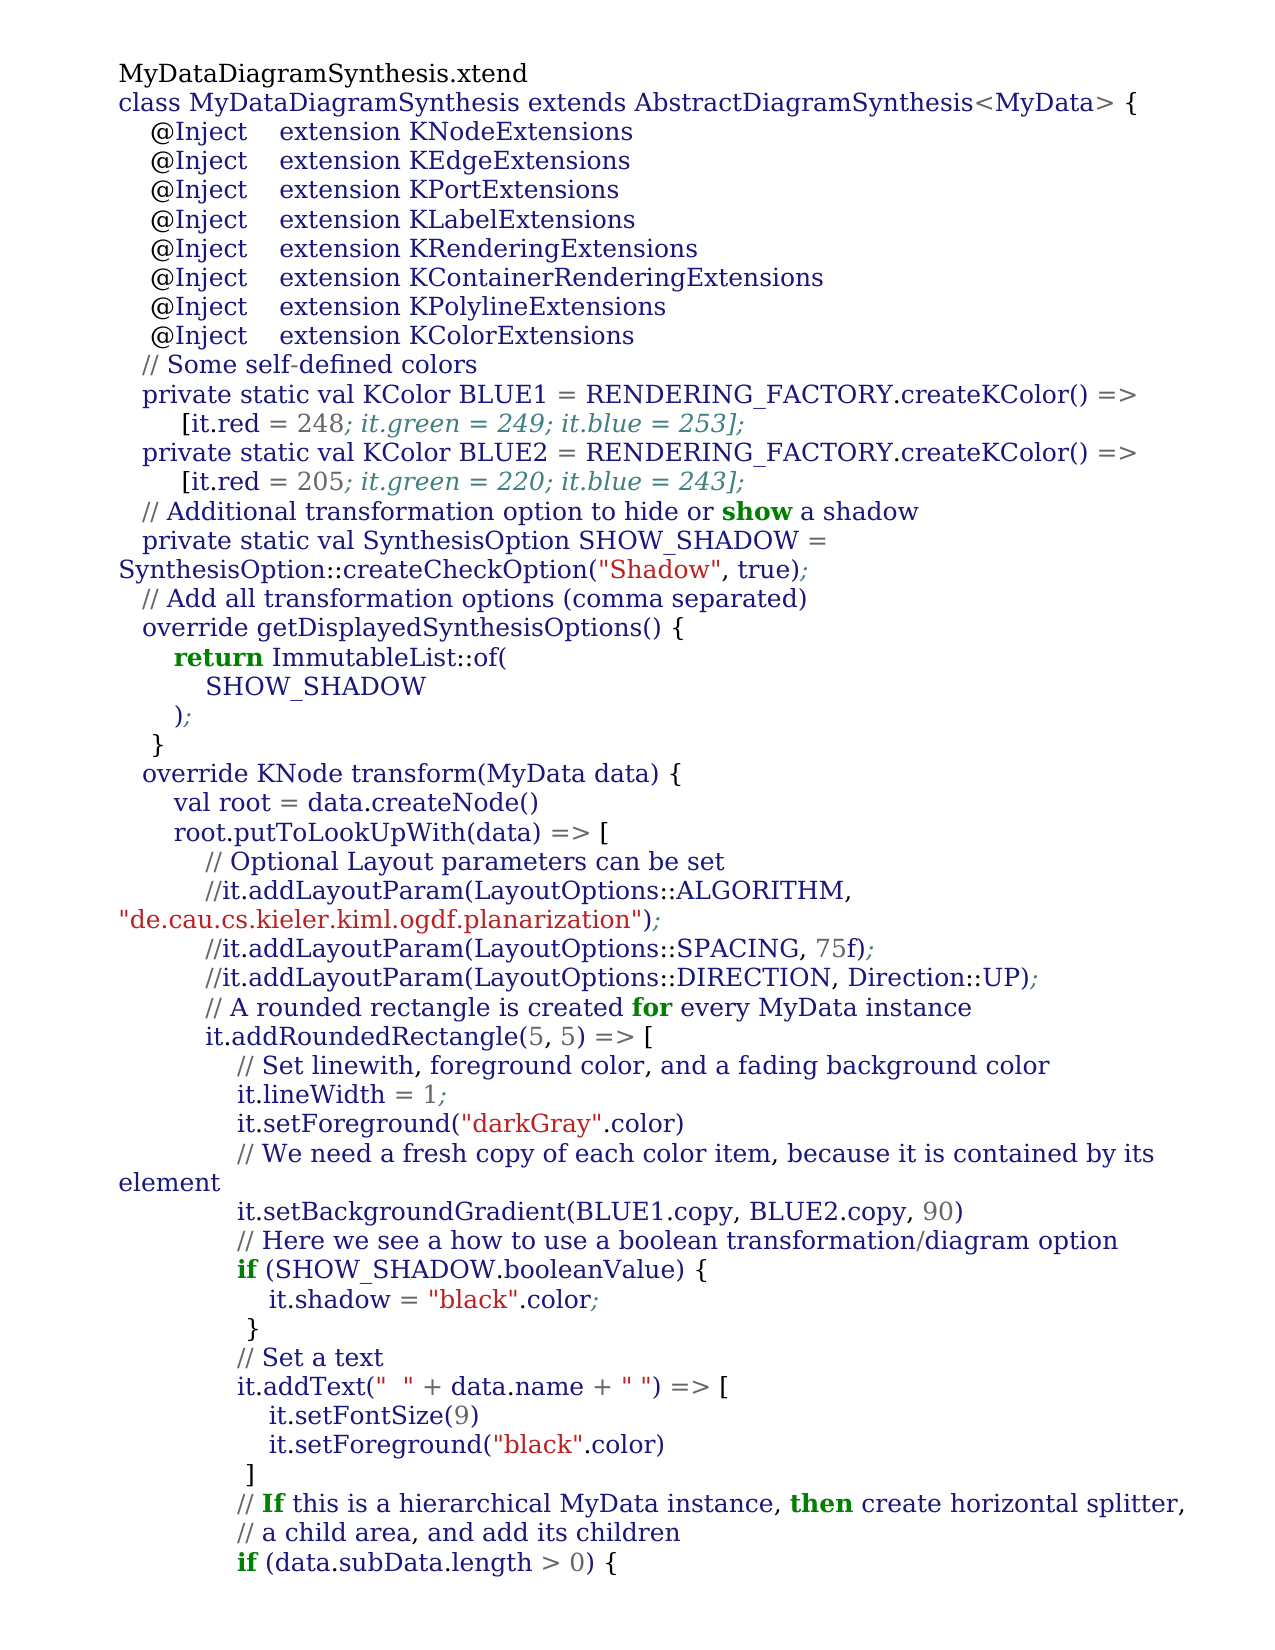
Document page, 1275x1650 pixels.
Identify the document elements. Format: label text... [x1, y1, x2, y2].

text MyDataDiagramSynthesis.xtend [118, 59, 1216, 88]
text class MyDataDiagramSynthesis extends AbstractDiagramSynthesis<MyData> { @Inject extension KNodeExtensions @Inject extension KEdgeExtensions @Inject extension KPortExtensions @Inject extension KLabelExtensions @Inject extension KRenderingExtensions @Inject extension KContainerRenderingExtensions @Inject extension KPolylineExtensions @Inject extension KColorExtensions // Some self-defined colors private static val KColor BLUE1 = RENDERING_FACTORY.createKColor() => [it.red = 248; it.green = 249; it.blue = 253]; private static val KColor BLUE2 = RENDERING_FACTORY.createKColor() => [it.red = 205; it.green = 220; it.blue = 243]; // Additional transformation option to hide or show a shadow private static val SynthesisOption SHOW_SHADOW = SynthesisOption::createCheckOption("Shadow", true); // Add all transformation options (comma separated) override getDisplayedSynthesisOptions() { return ImmutableList::of( SHOW_SHADOW ); } override KNode transform(MyData data) { val root = data.createNode() root.putToLookUpWith(data) => [ // Optional Layout parameters can be set //it.addLayoutParam(LayoutOptions::ALGORITHM, "de.cau.cs.kieler.kiml.ogdf.planarization"); //it.addLayoutParam(LayoutOptions::SPACING, 75f); //it.addLayoutParam(LayoutOptions::DIRECTION, Direction::UP); // A rounded rectangle is created for every MyData instance it.addRoundedRectangle(5, 5) => [ // Set linewith, foreground color, and a fading background color it.lineWidth = 1; it.setForeground("darkGray".color) // We need a fresh copy of each color item, because it is contained by its element it.setBackgroundGradient(BLUE1.copy, BLUE2.copy, 90) // Here we see a how to use a boolean transformation/diagram option if (SHOW_SHADOW.booleanValue) { it.shadow = "black".color; } // Set a text it.addText(" " + data.name + " ") => [ it.setFontSize(9) it.setForeground("black".color) ] // If this is a hierarchical MyData instance, then create horizontal splitter, // a child area, and add its children if (data.subData.length > 0) { [118, 88, 1216, 1577]
